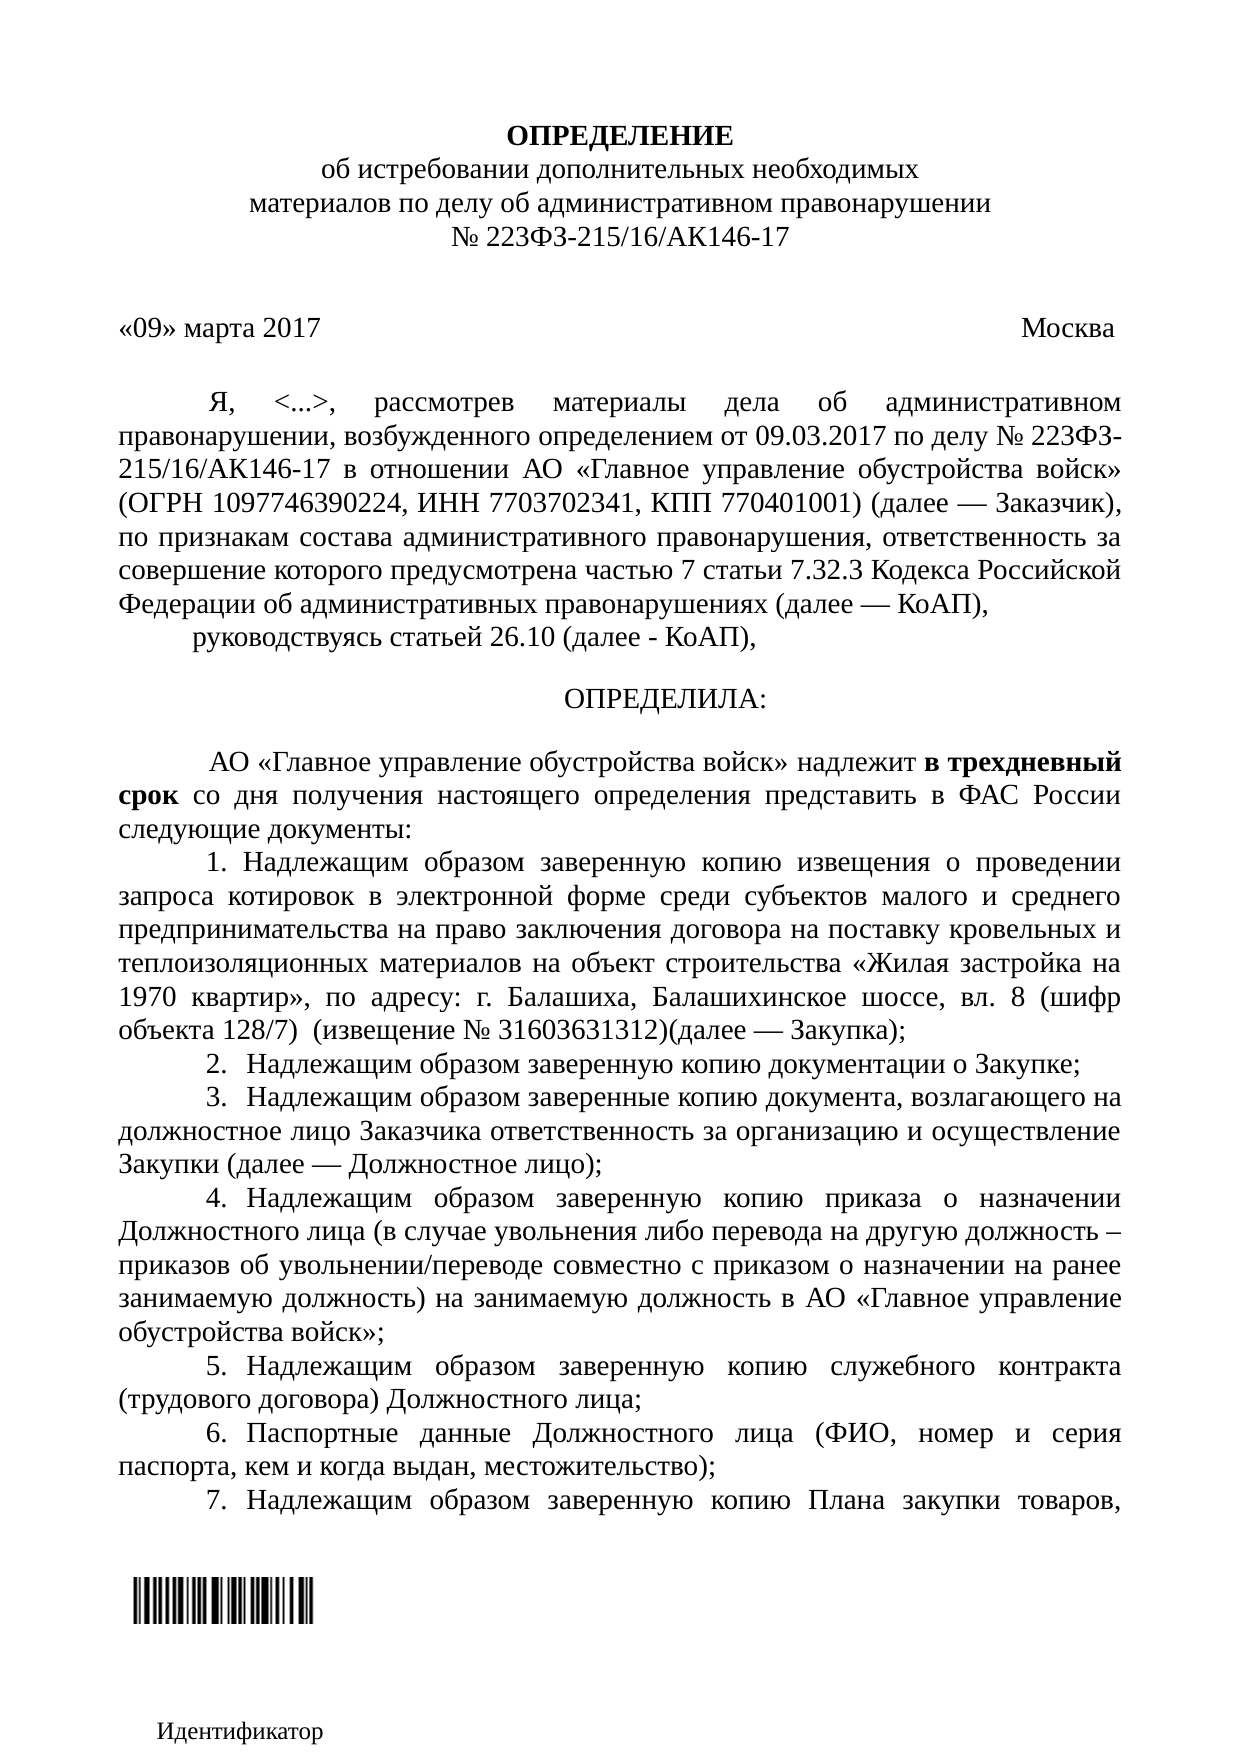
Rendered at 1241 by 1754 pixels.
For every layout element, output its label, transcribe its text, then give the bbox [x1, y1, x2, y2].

list Надлежащим образом заверенную копию приказа о назначении Должностного лица (в случае увольнения либо перевода на другую должность – приказов об увольнении/переводе совместно с приказом о назначении на ранее занимаемую должность) на занимаемую должность в АО «Главное управление обустройства войск»; [118, 1180, 1122, 1348]
text ОПРЕДЕЛЕНИЕ [118, 118, 1122, 152]
list Паспортные данные Должностного лица (ФИО, номер и серия паспорта, кем и когда выдан, местожительство); [118, 1415, 1122, 1482]
text материалов по делу об административном правонарушении [118, 185, 1122, 219]
list Надлежащим образом заверенную копию документации о Закупке; [118, 1046, 1122, 1079]
list Надлежащим образом заверенную копию служебного контракта (трудового договора) Должностного лица; [118, 1348, 1122, 1415]
picture [118, 1577, 331, 1624]
text руководствуясь статьей 26.10 (далее - КоАП), [118, 619, 1122, 653]
text об истребовании дополнительных необходимых [118, 152, 1122, 185]
text № 223ФЗ-215/16/АК146-17 [118, 219, 1122, 252]
text ОПРЕДЕЛИЛА: [118, 682, 1122, 715]
text АО «Главное управление обустройства войск» надлежит в трехдневный срок со дня получения настоящего определения представить в ФАС России следующие документы: [118, 744, 1122, 844]
list Надлежащим образом заверенные копию документа, возлагающего на должностное лицо Заказчика ответственность за организацию и осуществление Закупки (далее — Должностное лицо); [118, 1079, 1122, 1180]
text 1. Надлежащим образом заверенную копию извещения о проведении запроса котировок в электронной форме среди субъектов малого и среднего предпринимательства на право заключения договора на поставку кровельных и теплоизоляционных материалов на объект строительства «Жилая застройка на 1970 квартир», по адресу: г. Балашиха, Балашихинское шоссе, вл. 8 (шифр объекта 128/7) (извещение № 31603631312)(далее — Закупка); [118, 844, 1122, 1046]
text Я, <...>, рассмотрев материалы дела об административном правонарушении, возбужденного определением от 09.03.2017 по делу № 223ФЗ-215/16/АК146-17 в отношении АО «Главное управление обустройства войск» (ОГРН 1097746390224, ИНН 7703702341, КПП 770401001) (далее — Заказчик), по признакам состава административного правонарушения, ответственность за совершение которого предусмотрена частью 7 статьи 7.32.3 Кодекса Российской Федерации об административных правонарушениях (далее — КоАП), [118, 384, 1122, 619]
text «09» марта 2017 Москва [118, 310, 1122, 343]
list Надлежащим образом заверенную копию Плана закупки товаров, [118, 1482, 1122, 1515]
